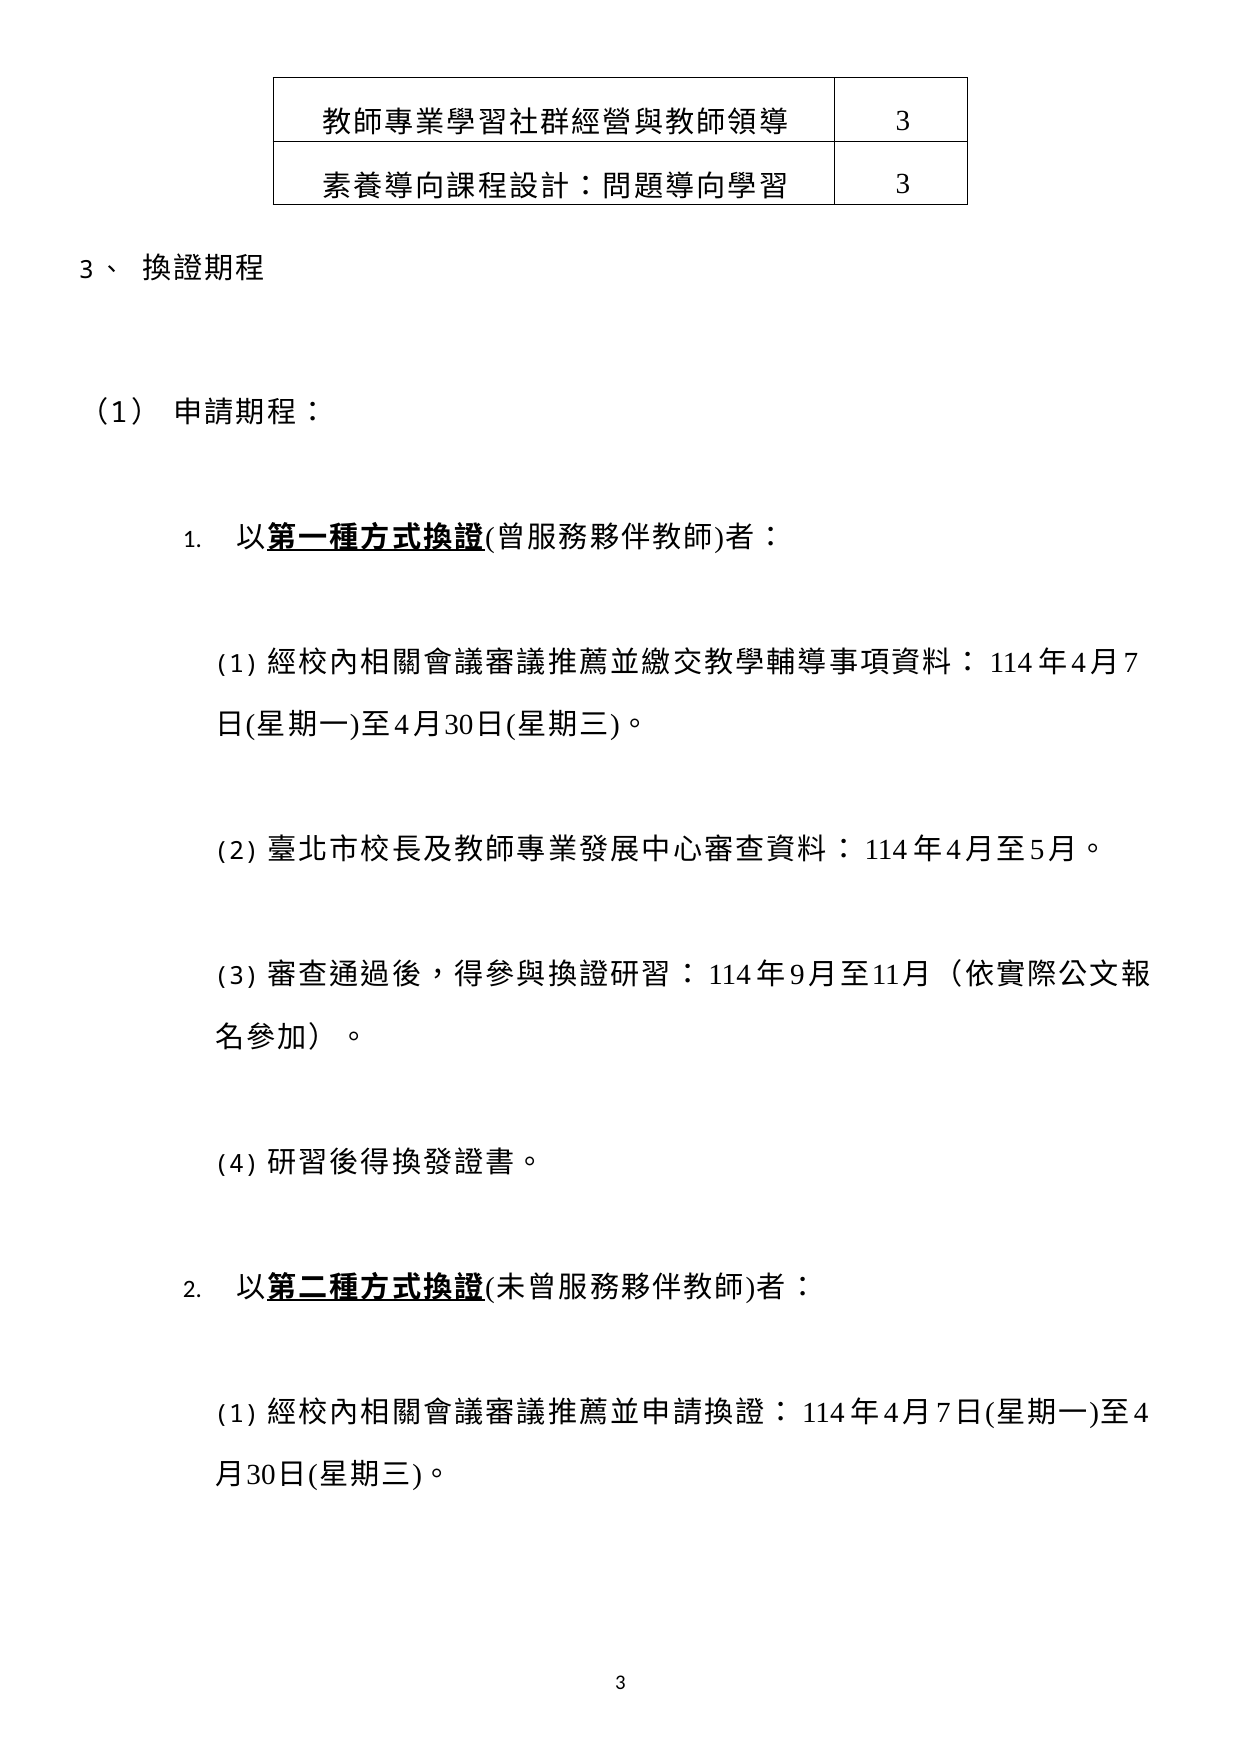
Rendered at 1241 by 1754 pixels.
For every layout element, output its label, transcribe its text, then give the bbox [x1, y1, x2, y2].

table_cell 素養導向課程設計：問題導向學習 [274, 142, 834, 204]
list 以第一種方式換證(曾服務夥伴教師)者： [175, 493, 1162, 618]
table_cell 教師專業學習社群經營與教師領導 [274, 78, 834, 141]
list 以第二種方式換證(未曾服務夥伴教師)者： [175, 1243, 1162, 1368]
list 申請期程： [78, 368, 1162, 493]
table_cell 3 [835, 78, 967, 141]
list 經校內相關會議審議推薦並繳交教學輔導事項資料：114年4月7日(星期一)至4月30日(星期三)。 [210, 618, 1162, 805]
list 研習後得換發證書。 [210, 1118, 1162, 1243]
list 審查通過後，得參與換證研習：114年9月至11月（依實際公文報名參加）。 [210, 930, 1162, 1118]
table_cell 3 [835, 142, 967, 204]
list 換證期程 [78, 224, 1162, 349]
list 臺北市校長及教師專業發展中心審查資料：114年4月至5月。 [210, 805, 1162, 930]
list 經校內相關會議審議推薦並申請換證：114年4月7日(星期一)至4月30日(星期三)。 [210, 1368, 1162, 1555]
